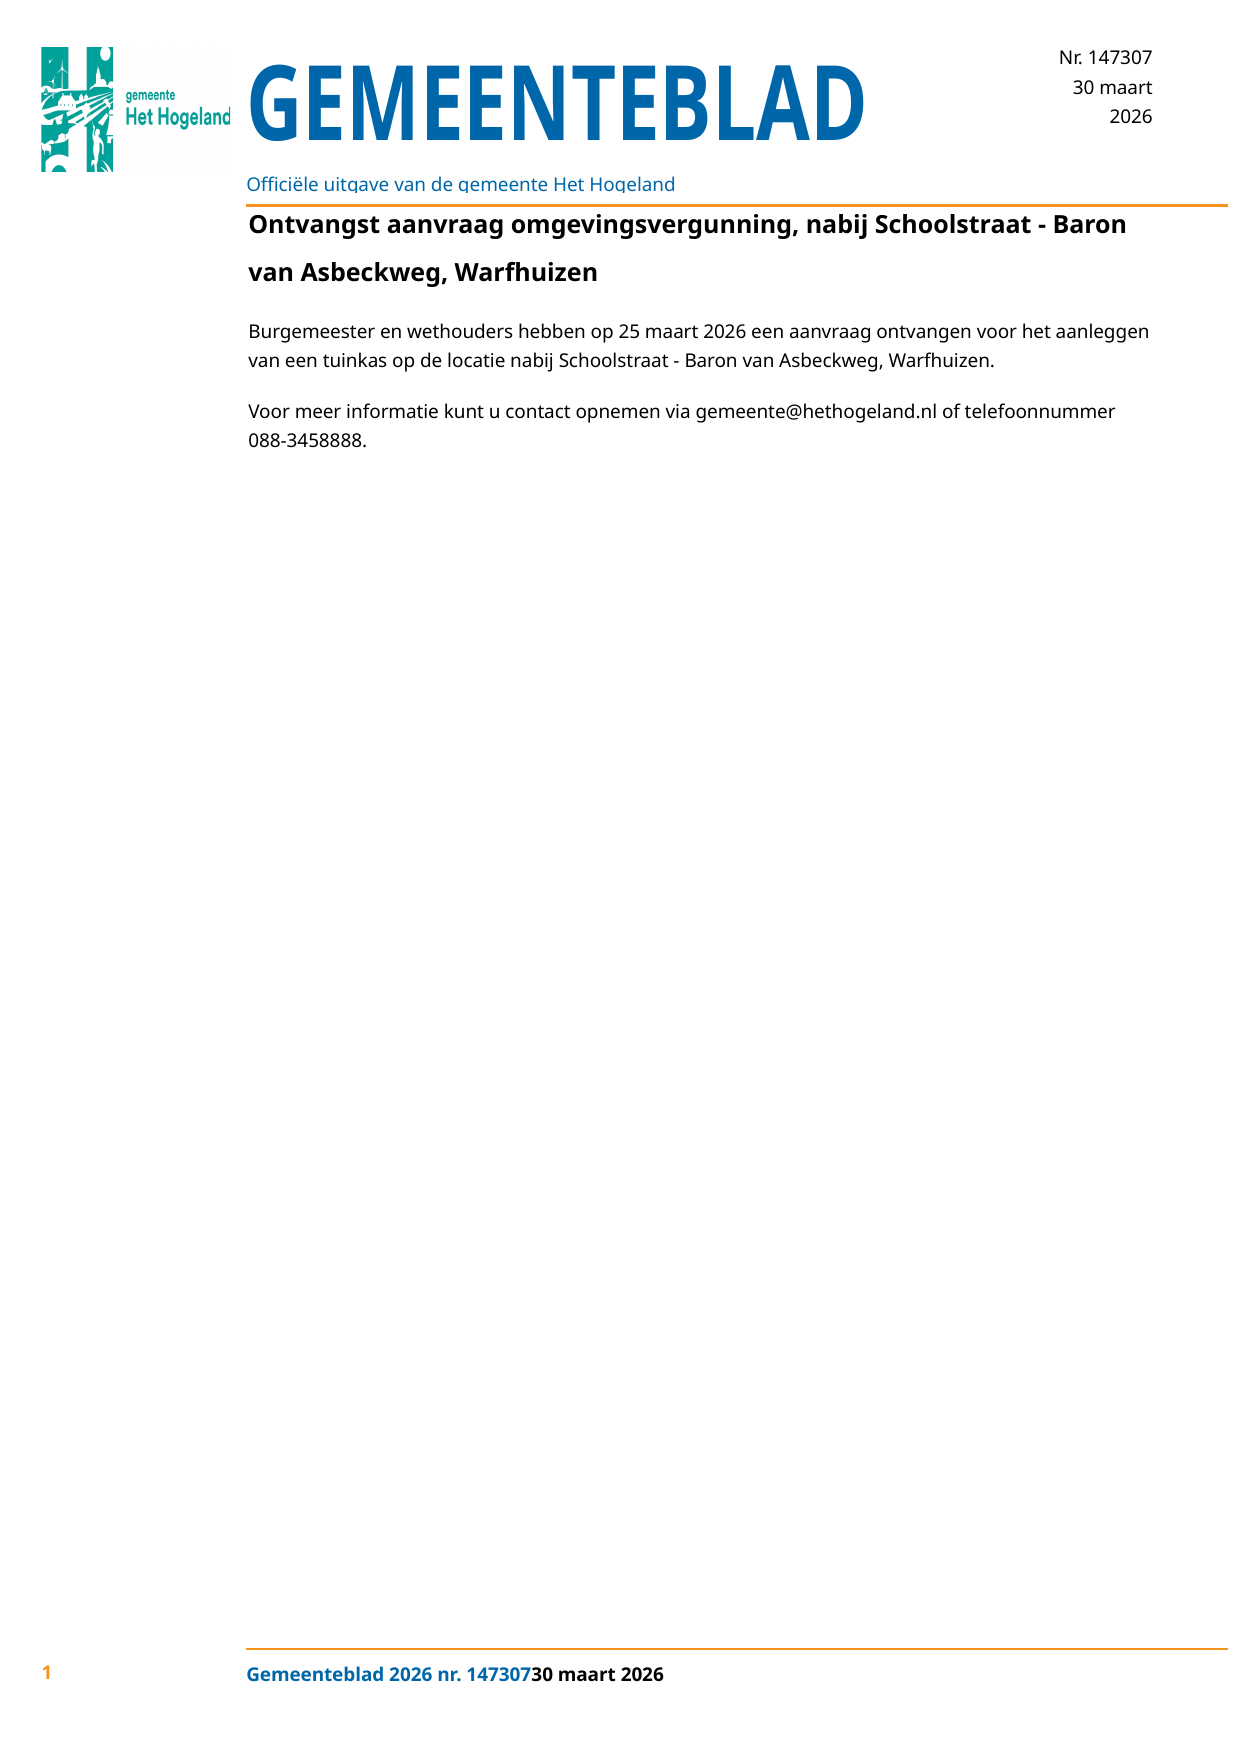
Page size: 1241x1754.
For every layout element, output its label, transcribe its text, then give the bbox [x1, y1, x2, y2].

text Voor meer informatie kunt u contact opnemen via gemeente@hethogeland.nl of telefoonnummer 088-3458888. [248, 398, 1152, 453]
text Ontvangst aanvraag omgevingsvergunning, nabij Schoolstraat - Baron van Asbeckweg, Warfhuizen [248, 207, 1152, 288]
picture [41, 47, 231, 172]
text Burgemeester en wethouders hebben op 25 maart 2026 een aanvraag ontvangen voor het aanleggen van een tuinkas op de locatie nabij Schoolstraat - Baron van Asbeckweg, Warfhuizen. [248, 318, 1152, 373]
